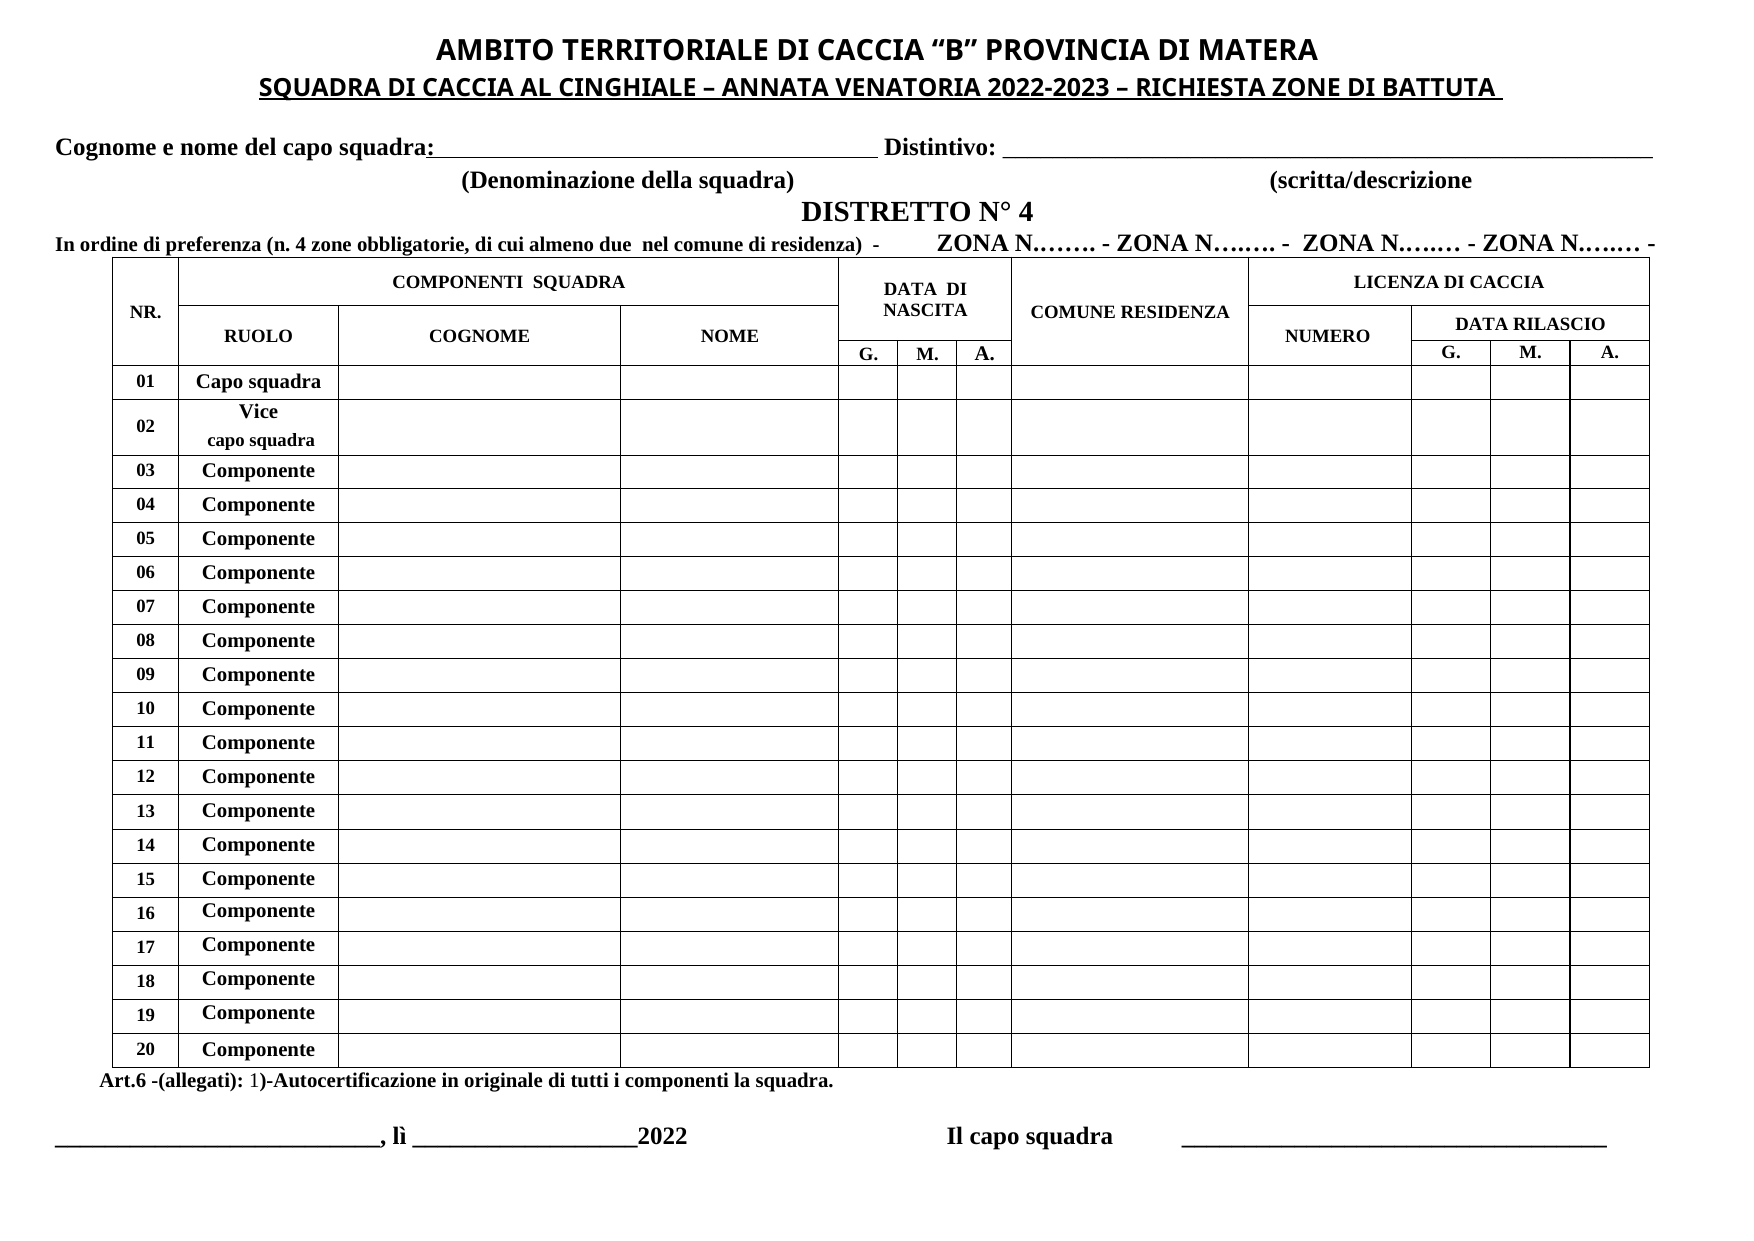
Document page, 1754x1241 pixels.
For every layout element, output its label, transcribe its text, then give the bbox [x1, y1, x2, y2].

table_cell [339, 932, 620, 965]
table_header DATA DI NASCITA [839, 258, 1011, 340]
table_cell [621, 761, 838, 794]
table_cell [1491, 1034, 1569, 1067]
table_cell [957, 864, 1011, 897]
table_cell [339, 1000, 620, 1033]
table_cell [339, 400, 620, 455]
table_cell 20 [113, 1034, 178, 1067]
table_cell [1249, 400, 1411, 455]
table_cell [339, 966, 620, 999]
table_cell [1571, 591, 1649, 624]
table_cell [898, 659, 956, 692]
table_cell [839, 864, 897, 897]
table_cell [1012, 1000, 1248, 1033]
table_cell [1249, 366, 1411, 398]
table_cell [621, 400, 838, 455]
table_cell [621, 557, 838, 590]
table_cell [339, 366, 620, 398]
table_cell [339, 591, 620, 624]
table_cell 18 [113, 966, 178, 999]
table_cell [957, 795, 1011, 828]
table_cell [1249, 1034, 1411, 1067]
table_cell [957, 727, 1011, 760]
table_cell [839, 761, 897, 794]
table_cell [957, 591, 1011, 624]
table_cell [1491, 1000, 1569, 1033]
table_cell [621, 489, 838, 522]
table_cell Componente [179, 489, 338, 522]
table_cell [957, 761, 1011, 794]
table_cell [898, 1000, 956, 1033]
table_cell [1249, 625, 1411, 658]
text SQUADRA DI CACCIA AL CINGHIALE – ANNATA VENATORIA 2022-2023 – RICHIESTA ZONE DI BATTUTA [55, 69, 1707, 103]
table_cell [1491, 591, 1569, 624]
table_cell [1012, 864, 1248, 897]
table_cell [621, 591, 838, 624]
table_cell COGNOME [339, 306, 620, 365]
table_cell [898, 456, 956, 488]
table_cell 04 [113, 489, 178, 522]
table_cell [1012, 761, 1248, 794]
table_cell Componente [179, 1034, 338, 1067]
table_cell [621, 523, 838, 556]
table_cell [339, 795, 620, 828]
table_cell [1571, 1000, 1649, 1033]
table_cell [339, 625, 620, 658]
table_cell [1491, 932, 1569, 965]
table_cell [1412, 693, 1490, 726]
table_cell [957, 932, 1011, 965]
table_cell [898, 864, 956, 897]
table_cell [339, 727, 620, 760]
table_cell 07 [113, 591, 178, 624]
table_cell [1249, 830, 1411, 862]
table_cell [839, 625, 897, 658]
table_cell [839, 1000, 897, 1033]
table_cell [839, 659, 897, 692]
table_cell [621, 932, 838, 965]
table_cell [1412, 1000, 1490, 1033]
table_cell [898, 1034, 956, 1067]
table_cell [1412, 400, 1490, 455]
table_cell [839, 523, 897, 556]
table_cell [1012, 366, 1248, 398]
table_cell [1571, 761, 1649, 794]
table_cell M. [1491, 341, 1569, 365]
table_cell [621, 830, 838, 862]
table_cell Componente [179, 1000, 338, 1033]
table_cell [1249, 761, 1411, 794]
table_cell [339, 489, 620, 522]
table_cell [1012, 727, 1248, 760]
table_cell [621, 1000, 838, 1033]
table_cell 14 [113, 830, 178, 862]
table_cell [1571, 489, 1649, 522]
table_cell [1571, 625, 1649, 658]
table_cell [1249, 557, 1411, 590]
table_cell 08 [113, 625, 178, 658]
table_cell [1249, 898, 1411, 931]
table_cell Componente [179, 864, 338, 897]
table_header NR. [113, 258, 178, 365]
table_cell Componente [179, 898, 338, 931]
table_header COMUNE RESIDENZA [1012, 258, 1248, 365]
table_cell Componente [179, 659, 338, 692]
table_cell 16 [113, 898, 178, 931]
table_cell [839, 898, 897, 931]
table_cell [339, 761, 620, 794]
table_header LICENZA DI CACCIA [1249, 258, 1649, 305]
table_cell [957, 898, 1011, 931]
table_cell [1571, 898, 1649, 931]
table_cell 01 [113, 366, 178, 398]
table_cell [1571, 864, 1649, 897]
table_cell [839, 400, 897, 455]
table_cell [898, 795, 956, 828]
table_cell [839, 830, 897, 862]
table_cell Componente [179, 795, 338, 828]
table_cell [1412, 830, 1490, 862]
table_cell [621, 864, 838, 897]
table_cell [1571, 727, 1649, 760]
table_cell [1571, 659, 1649, 692]
table_cell [839, 932, 897, 965]
table_cell [1012, 591, 1248, 624]
table_cell [1249, 523, 1411, 556]
table_cell [339, 523, 620, 556]
table_cell [1571, 966, 1649, 999]
table_cell NUMERO [1249, 306, 1411, 365]
table_cell [839, 456, 897, 488]
table_cell [839, 366, 897, 398]
table_cell [957, 523, 1011, 556]
table_cell [957, 489, 1011, 522]
text __________________________, lì __________________2022 Il capo squadra __________________________________ [55, 1121, 1707, 1149]
table_cell [1012, 932, 1248, 965]
table_cell [898, 625, 956, 658]
table_cell [839, 795, 897, 828]
table_cell [1249, 864, 1411, 897]
table_cell [957, 1034, 1011, 1067]
table_cell G. [839, 341, 897, 365]
table_cell Componente [179, 557, 338, 590]
table_cell [1491, 659, 1569, 692]
text (Denominazione della squadra) (scritta/descrizione [55, 161, 1707, 194]
table_cell 13 [113, 795, 178, 828]
table_cell [1571, 523, 1649, 556]
table_cell [839, 727, 897, 760]
table_cell [1412, 366, 1490, 398]
text In ordine di preferenza (n. 4 zone obbligatorie, di cui almeno due nel comune di residenza) - ZONA N.……. - ZONA N….…. - ZONA N.….… - ZONA N.….… - [55, 228, 1707, 257]
table_cell [957, 625, 1011, 658]
table_cell [1571, 456, 1649, 488]
table_cell [1012, 830, 1248, 862]
table_cell [1491, 795, 1569, 828]
table_cell 06 [113, 557, 178, 590]
table_cell [621, 659, 838, 692]
table_cell [839, 693, 897, 726]
text Cognome e nome del capo squadra: Distintivo: ____________________________________________________ [55, 132, 1707, 161]
table_cell [621, 898, 838, 931]
table_cell 15 [113, 864, 178, 897]
table_cell [1491, 557, 1569, 590]
table_cell Componente [179, 456, 338, 488]
table_cell [1012, 898, 1248, 931]
table_cell [1412, 761, 1490, 794]
table_cell [1412, 966, 1490, 999]
table_cell [1571, 366, 1649, 398]
table_cell [621, 625, 838, 658]
table_cell 05 [113, 523, 178, 556]
table_cell 19 [113, 1000, 178, 1033]
table_cell Componente [179, 761, 338, 794]
table_cell 09 [113, 659, 178, 692]
table_cell [957, 693, 1011, 726]
table_cell A. [957, 341, 1011, 365]
table_cell [1412, 659, 1490, 692]
table_cell Componente [179, 966, 338, 999]
table_cell [1012, 659, 1248, 692]
table_cell Componente [179, 523, 338, 556]
table_cell [957, 966, 1011, 999]
table_cell [839, 489, 897, 522]
table_cell Componente [179, 591, 338, 624]
table_cell [1412, 1034, 1490, 1067]
table_cell 12 [113, 761, 178, 794]
table_cell [1571, 795, 1649, 828]
table_cell [1249, 659, 1411, 692]
table_cell [1012, 693, 1248, 726]
table_cell [1012, 523, 1248, 556]
table_cell [339, 864, 620, 897]
table_cell [957, 366, 1011, 398]
table_cell 17 [113, 932, 178, 965]
table_cell Componente [179, 693, 338, 726]
table_cell [839, 591, 897, 624]
table_cell [1249, 1000, 1411, 1033]
text AMBITO TERRITORIALE DI CACCIA “B” PROVINCIA DI MATERA [55, 29, 1707, 69]
table_cell [839, 557, 897, 590]
table_cell [1491, 366, 1569, 398]
table_cell [1571, 932, 1649, 965]
table_cell [1491, 400, 1569, 455]
table_cell [1012, 966, 1248, 999]
table_cell [1412, 625, 1490, 658]
table_cell [1571, 557, 1649, 590]
table_cell [1249, 693, 1411, 726]
table_cell [1491, 523, 1569, 556]
table_cell [1249, 489, 1411, 522]
table_cell [1012, 456, 1248, 488]
table_cell [898, 693, 956, 726]
table_cell [1491, 966, 1569, 999]
table_cell [957, 557, 1011, 590]
table_cell G. [1412, 341, 1490, 365]
table_cell [339, 659, 620, 692]
table_cell [1249, 795, 1411, 828]
table_cell [898, 523, 956, 556]
table_cell [1412, 727, 1490, 760]
table_cell [898, 727, 956, 760]
table_cell [1012, 557, 1248, 590]
table_cell [1491, 456, 1569, 488]
table_cell [957, 1000, 1011, 1033]
table_header COMPONENTI SQUADRA [179, 258, 838, 305]
table_cell [1012, 489, 1248, 522]
table_cell [898, 400, 956, 455]
table_cell [1249, 727, 1411, 760]
table_cell [898, 898, 956, 931]
table_cell [339, 830, 620, 862]
table_cell [1412, 898, 1490, 931]
table_cell [898, 366, 956, 398]
table_cell [621, 966, 838, 999]
table_cell 10 [113, 693, 178, 726]
table_cell [1012, 625, 1248, 658]
table_cell [1412, 864, 1490, 897]
text Art.6 -(allegati): 1)-Autocertificazione in originale di tutti i componenti la squadra. [55, 1068, 1707, 1092]
table_cell NOME [621, 306, 838, 365]
table_cell [339, 693, 620, 726]
table_cell RUOLO [179, 306, 338, 365]
table_cell [1412, 591, 1490, 624]
table_cell [1491, 489, 1569, 522]
table_cell [1412, 795, 1490, 828]
table_cell [621, 366, 838, 398]
table_cell [1412, 932, 1490, 965]
table_cell [839, 966, 897, 999]
table_cell [1249, 456, 1411, 488]
table_cell [898, 932, 956, 965]
table_cell DATA RILASCIO [1412, 306, 1649, 340]
table_cell [957, 830, 1011, 862]
table_cell 11 [113, 727, 178, 760]
table_cell A. [1571, 341, 1649, 365]
table_cell [957, 400, 1011, 455]
table_cell Vice capo squadra [179, 400, 338, 455]
table_cell [621, 693, 838, 726]
table_cell [1412, 557, 1490, 590]
table_cell [1491, 898, 1569, 931]
table_cell [339, 898, 620, 931]
table_cell [898, 830, 956, 862]
table_cell Componente [179, 830, 338, 862]
table_cell [1012, 795, 1248, 828]
table_cell [339, 557, 620, 590]
table_cell [1491, 727, 1569, 760]
table_cell [1012, 1034, 1248, 1067]
table_cell [621, 727, 838, 760]
table_cell [1412, 523, 1490, 556]
table_cell Componente [179, 932, 338, 965]
table_cell [1249, 591, 1411, 624]
table_cell [1412, 489, 1490, 522]
table_cell [621, 1034, 838, 1067]
table_cell 02 [113, 400, 178, 455]
table_cell [1491, 693, 1569, 726]
table_cell [1491, 830, 1569, 862]
table_cell [1571, 830, 1649, 862]
table_cell [339, 456, 620, 488]
table_cell [898, 557, 956, 590]
table_cell [1249, 966, 1411, 999]
table_cell [1491, 761, 1569, 794]
table_cell M. [898, 341, 956, 365]
table_cell [1571, 1034, 1649, 1067]
table_cell [898, 591, 956, 624]
table_cell [1571, 693, 1649, 726]
table_cell [1012, 400, 1248, 455]
table_cell [621, 456, 838, 488]
table_cell [957, 456, 1011, 488]
table_cell 03 [113, 456, 178, 488]
table_cell [339, 1034, 620, 1067]
table_cell [839, 1034, 897, 1067]
table_cell [1571, 400, 1649, 455]
table_cell [898, 761, 956, 794]
table_cell [898, 966, 956, 999]
table_cell [1412, 456, 1490, 488]
table_cell [621, 795, 838, 828]
table_cell Capo squadra [179, 366, 338, 398]
table_cell Componente [179, 727, 338, 760]
table_cell [1249, 932, 1411, 965]
table_cell [1491, 625, 1569, 658]
table_cell Componente [179, 625, 338, 658]
text DISTRETTO N° 4 [55, 194, 1707, 228]
table_cell [1491, 864, 1569, 897]
table_cell [898, 489, 956, 522]
table_cell [957, 659, 1011, 692]
